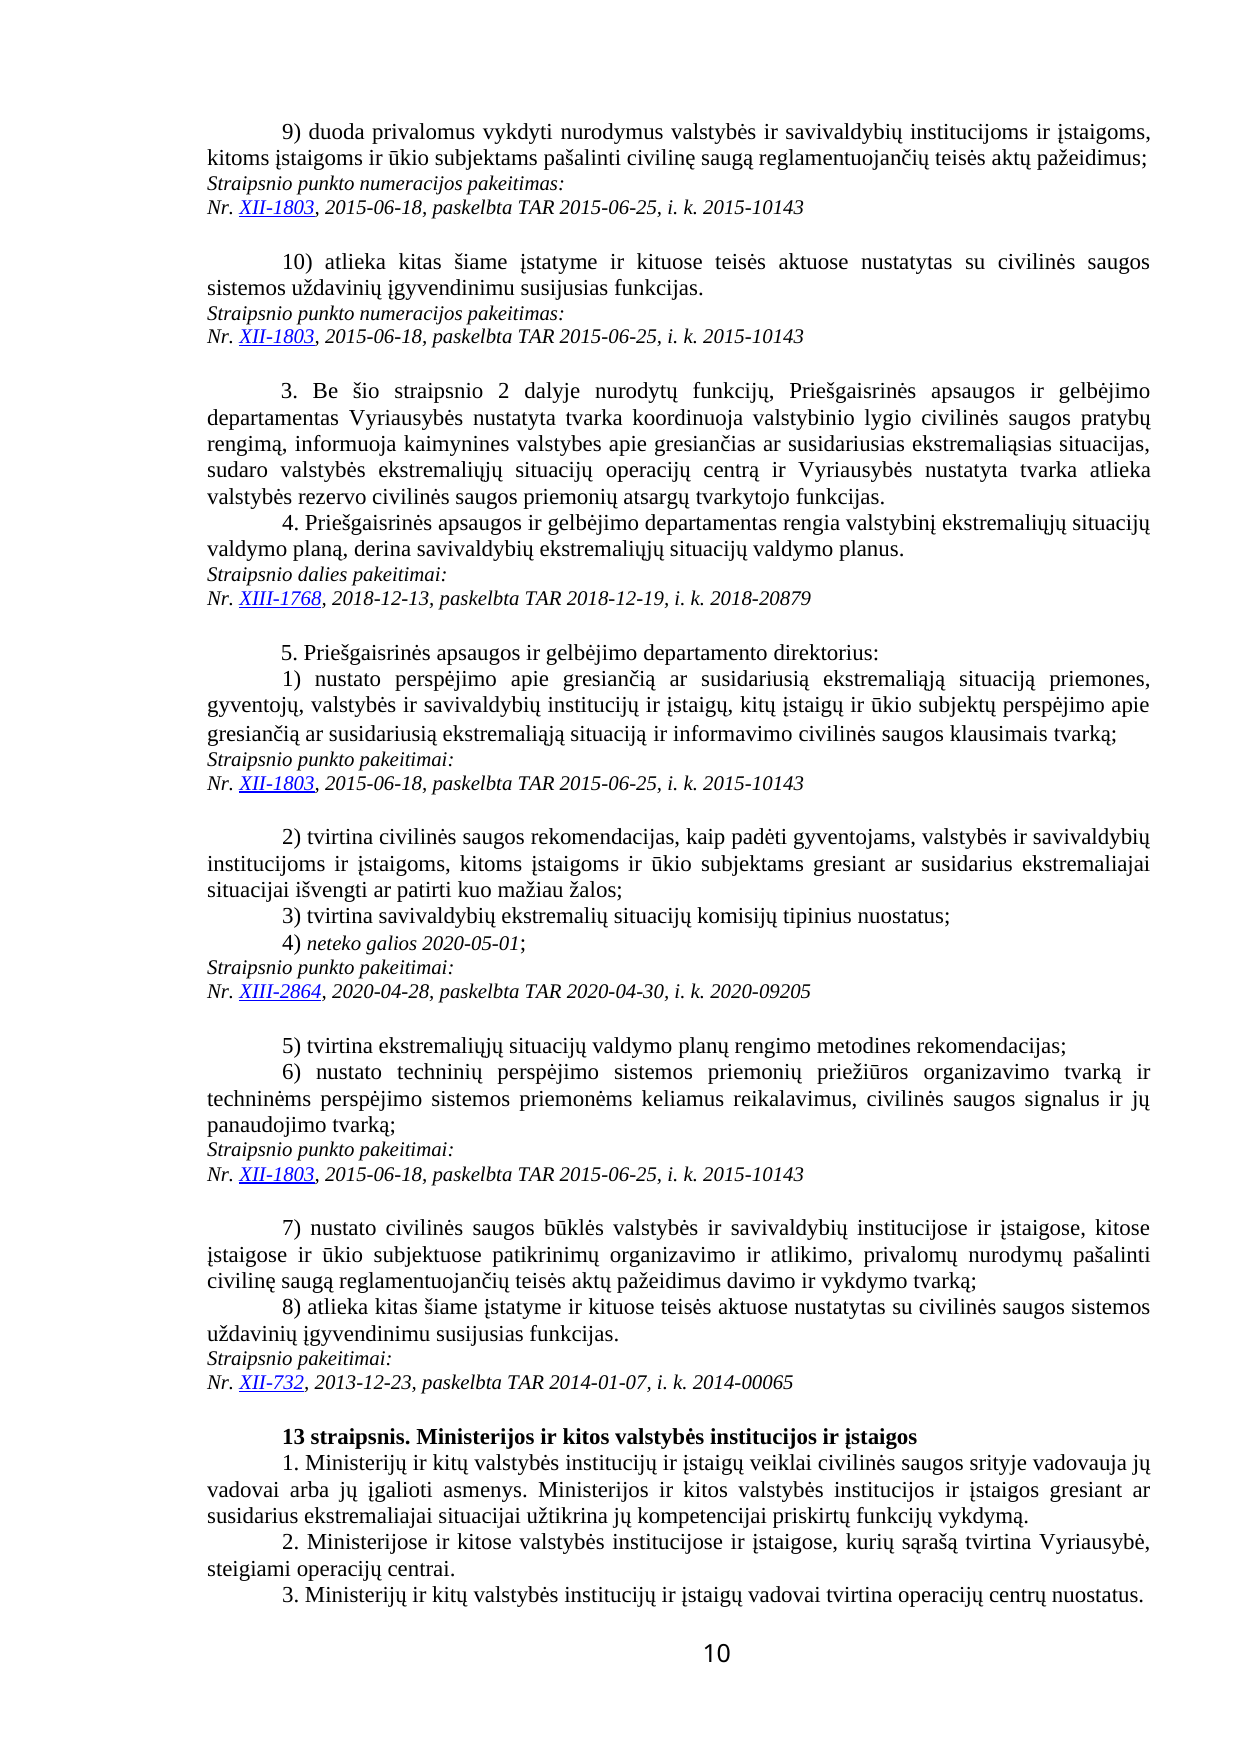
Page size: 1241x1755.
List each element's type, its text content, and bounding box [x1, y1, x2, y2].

text 5) tvirtina ekstremaliųjų situacijų valdymo planų rengimo metodines rekomendacijas; [207, 1032, 1152, 1058]
text 9) duoda privalomus vykdyti nurodymus valstybės ir savivaldybių institucijoms ir įstaigoms, kitoms įstaigoms ir ūkio subjektams pašalinti civilinę saugą reglamentuojančių teisės aktų pažeidimus; [207, 118, 1152, 171]
text Straipsnio punkto pakeitimai: [207, 1137, 1152, 1161]
text Straipsnio punkto numeracijos pakeitimas: [207, 300, 1152, 324]
text 3. Be šio straipsnio 2 dalyje nurodytų funkcijų, Priešgaisrinės apsaugos ir gelbėjimo departamentas Vyriausybės nustatyta tvarka koordinuoja valstybinio lygio civilinės saugos pratybų rengimą, informuoja kaimynines valstybes apie gresiančias ar susidariusias ekstremaliąsias situacijas, sudaro valstybės ekstremaliųjų situacijų operacijų centrą ir Vyriausybės nustatyta tvarka atlieka valstybės rezervo civilinės saugos priemonių atsargų tvarkytojo funkcijas. [207, 377, 1152, 509]
text Straipsnio dalies pakeitimai: [207, 562, 1152, 586]
text Nr. XIII-2864, 2020-04-28, paskelbta TAR 2020-04-30, i. k. 2020-09205 [207, 979, 1152, 1003]
text 2) tvirtina civilinės saugos rekomendacijas, kaip padėti gyventojams, valstybės ir savivaldybių institucijoms ir įstaigoms, kitoms įstaigoms ir ūkio subjektams gresiant ar susidarius ekstremaliajai situacijai išvengti ar patirti kuo mažiau žalos; [207, 823, 1152, 902]
text 1) nustato perspėjimo apie gresiančią ar susidariusią ekstremaliąją situaciją priemones, gyventojų, valstybės ir savivaldybių institucijų ir įstaigų, kitų įstaigų ir ūkio subjektų perspėjimo apie gresiančią ar susidariusią ekstremaliąją situaciją ir informavimo civilinės saugos klausimais tvarką; [207, 665, 1152, 746]
text Nr. XII-1803, 2015-06-18, paskelbta TAR 2015-06-25, i. k. 2015-10143 [207, 195, 1152, 219]
text Straipsnio punkto numeracijos pakeitimas: [207, 171, 1152, 195]
text 8) atlieka kitas šiame įstatyme ir kituose teisės aktuose nustatytas su civilinės saugos sistemos uždavinių įgyvendinimu susijusias funkcijas. [207, 1293, 1152, 1346]
text 7) nustato civilinės saugos būklės valstybės ir savivaldybių institucijose ir įstaigose, kitose įstaigose ir ūkio subjektuose patikrinimų organizavimo ir atlikimo, privalomų nurodymų pašalinti civilinę saugą reglamentuojančių teisės aktų pažeidimus davimo ir vykdymo tvarką; [207, 1214, 1152, 1293]
text Straipsnio pakeitimai: [207, 1346, 1152, 1370]
text 4) neteko galios 2020-05-01; [207, 929, 1152, 955]
text 5. Priešgaisrinės apsaugos ir gelbėjimo departamento direktorius: [207, 639, 1152, 665]
text Nr. XII-1803, 2015-06-18, paskelbta TAR 2015-06-25, i. k. 2015-10143 [207, 324, 1152, 348]
text 2. Ministerijose ir kitose valstybės institucijose ir įstaigose, kurių sąrašą tvirtina Vyriausybė, steigiami operacijų centrai. [207, 1528, 1152, 1581]
text Nr. XII-1803, 2015-06-18, paskelbta TAR 2015-06-25, i. k. 2015-10143 [207, 771, 1152, 794]
text 3) tvirtina savivaldybių ekstremalių situacijų komisijų tipinius nuostatus; [207, 902, 1152, 929]
text 13 straipsnis. Ministerijos ir kitos valstybės institucijos ir įstaigos [207, 1423, 1152, 1449]
text Straipsnio punkto pakeitimai: [207, 955, 1152, 979]
text 10) atlieka kitas šiame įstatyme ir kituose teisės aktuose nustatytas su civilinės saugos sistemos uždavinių įgyvendinimu susijusias funkcijas. [207, 248, 1152, 300]
text Nr. XIII-1768, 2018-12-13, paskelbta TAR 2018-12-19, i. k. 2018-20879 [207, 586, 1152, 610]
text Nr. XII-1803, 2015-06-18, paskelbta TAR 2015-06-25, i. k. 2015-10143 [207, 1161, 1152, 1186]
text 4. Priešgaisrinės apsaugos ir gelbėjimo departamentas rengia valstybinį ekstremaliųjų situacijų valdymo planą, derina savivaldybių ekstremaliųjų situacijų valdymo planus. [207, 509, 1152, 562]
text Nr. XII-732, 2013-12-23, paskelbta TAR 2014-01-07, i. k. 2014-00065 [207, 1370, 1152, 1394]
text 3. Ministerijų ir kitų valstybės institucijų ir įstaigų vadovai tvirtina operacijų centrų nuostatus. [207, 1581, 1152, 1607]
text 6) nustato techninių perspėjimo sistemos priemonių priežiūros organizavimo tvarką ir techninėms perspėjimo sistemos priemonėms keliamus reikalavimus, civilinės saugos signalus ir jų panaudojimo tvarką; [207, 1058, 1152, 1137]
text Straipsnio punkto pakeitimai: [207, 746, 1152, 771]
text 1. Ministerijų ir kitų valstybės institucijų ir įstaigų veiklai civilinės saugos srityje vadovauja jų vadovai arba jų įgalioti asmenys. Ministerijos ir kitos valstybės institucijos ir įstaigos gresiant ar susidarius ekstremaliajai situacijai užtikrina jų kompetencijai priskirtų funkcijų vykdymą. [207, 1449, 1152, 1528]
